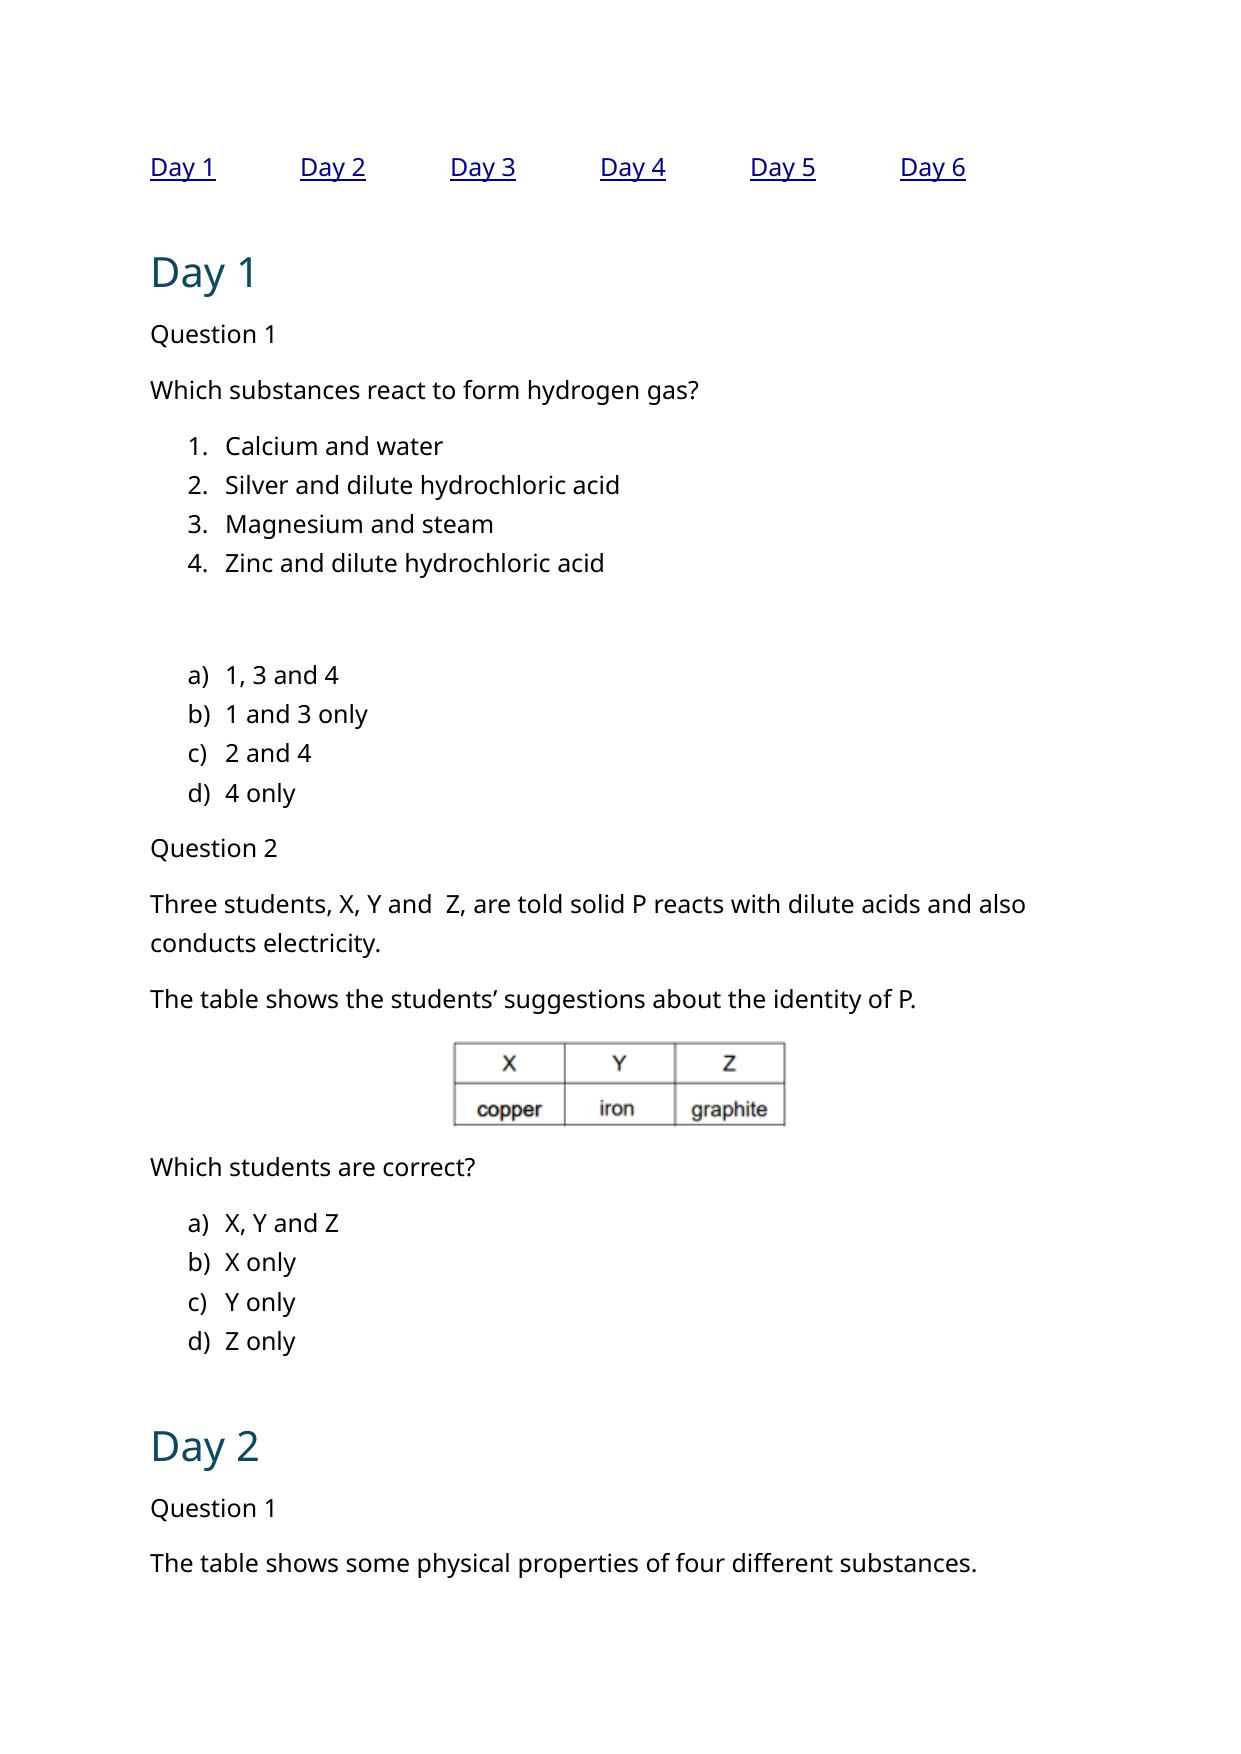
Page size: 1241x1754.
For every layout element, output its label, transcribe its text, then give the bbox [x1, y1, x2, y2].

list X only [187, 1245, 1090, 1279]
list X, Y and Z [187, 1206, 1090, 1240]
text Three students, X, Y and Z, are told solid P reacts with dilute acids and also conducts electricity. [150, 887, 1090, 960]
list Calcium and water [187, 428, 1090, 463]
list Zinc and dilute hydrochloric acid [187, 546, 1090, 580]
list Silver and dilute hydrochloric acid [187, 468, 1090, 502]
text Which substances react to form hydrogen gas? [150, 373, 1090, 407]
list 4 only [187, 775, 1090, 809]
list 2 and 4 [187, 736, 1090, 770]
text Question 2 [150, 831, 1090, 865]
text Day 1 Day 2 Day 3 Day 4 Day 5 Day 6 [150, 150, 1090, 184]
list Y only [187, 1284, 1090, 1318]
list Magnesium and steam [187, 507, 1090, 541]
text The table shows the students’ suggestions about the identity of P. [150, 982, 1090, 1016]
text Question 1 [150, 1490, 1090, 1524]
list 1, 3 and 4 [187, 658, 1090, 692]
list 1 and 3 only [187, 697, 1090, 731]
text Question 1 [150, 317, 1090, 351]
subtitle Day 2 [150, 1417, 1090, 1473]
text The table shows some physical properties of four different substances. [150, 1546, 1090, 1580]
text Which students are correct? [150, 1150, 1090, 1184]
list Z only [187, 1323, 1090, 1357]
subtitle Day 1 [150, 243, 1090, 300]
